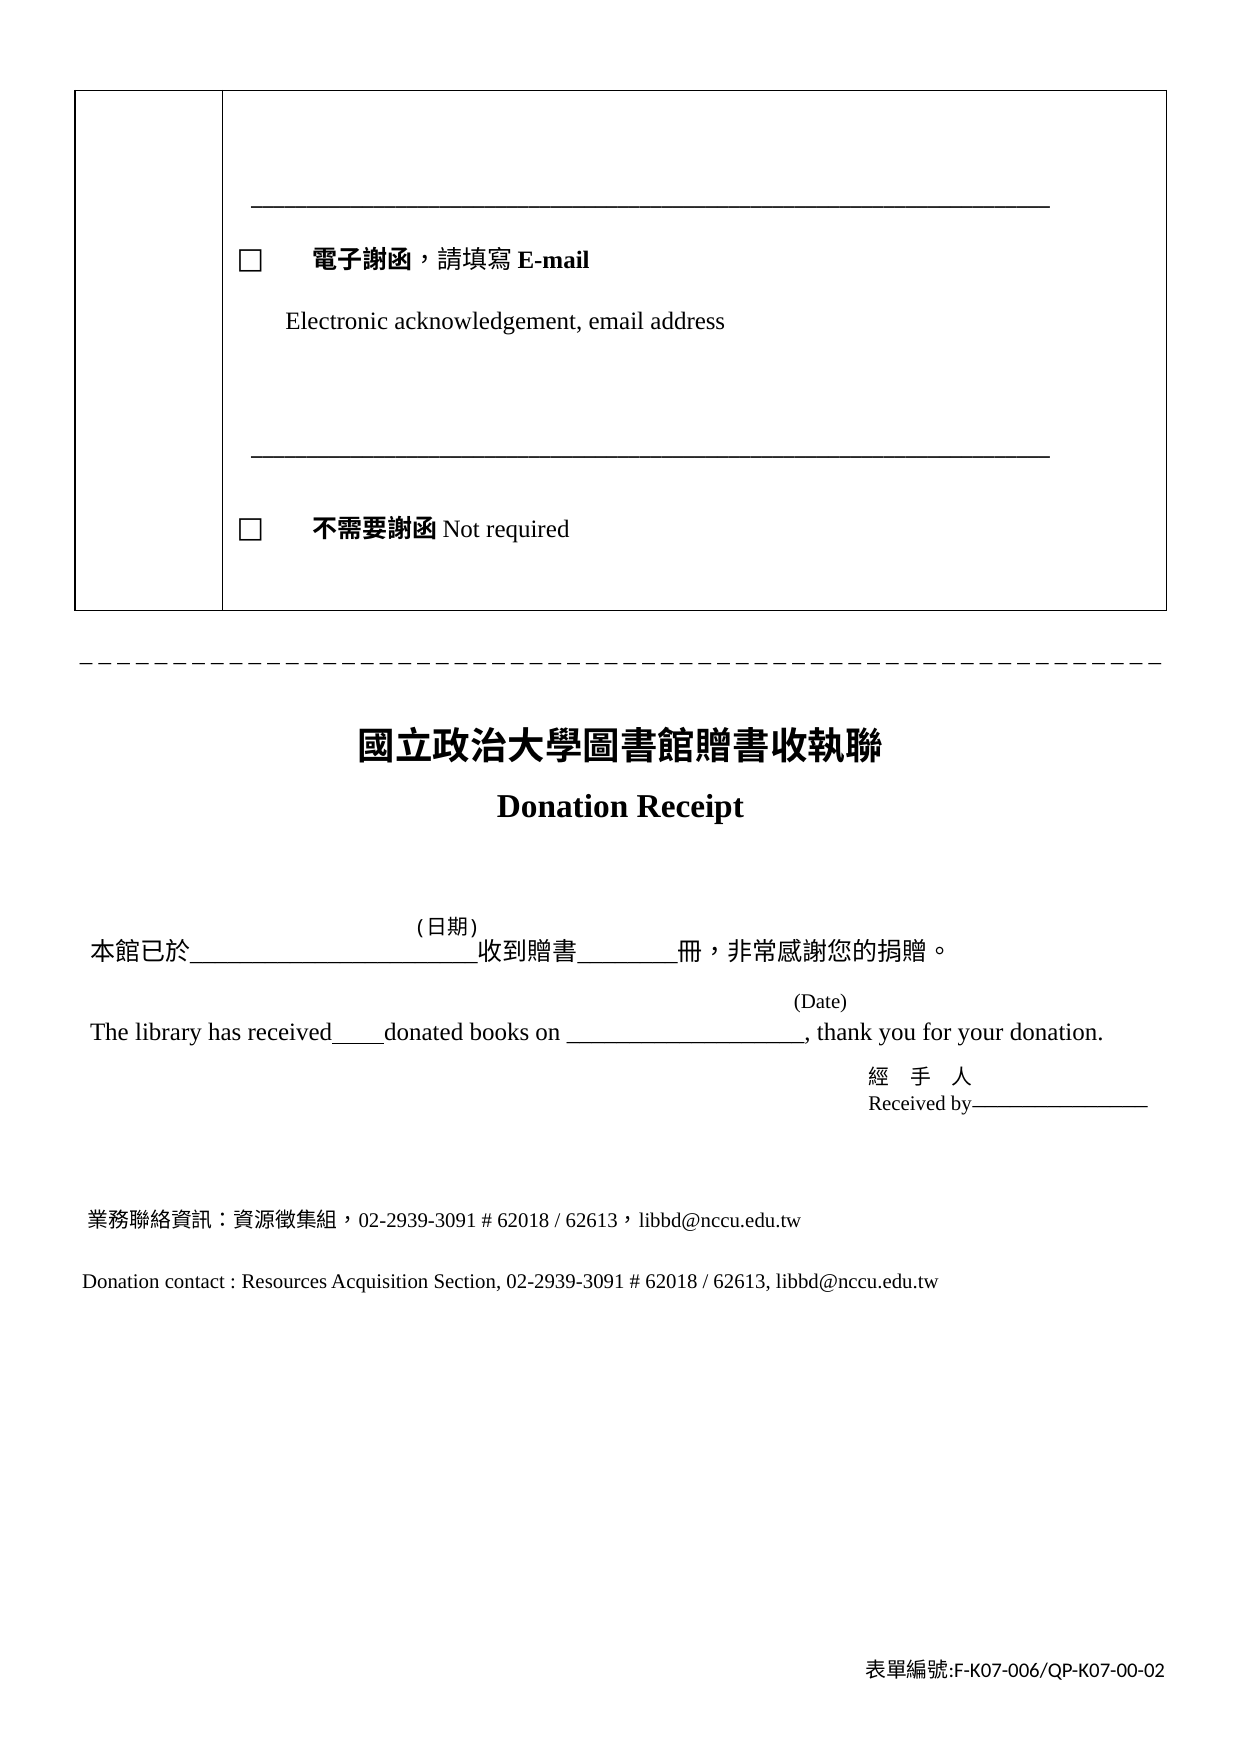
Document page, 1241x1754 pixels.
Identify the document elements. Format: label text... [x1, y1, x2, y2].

text 經 手 人 Received by______________ [868, 1060, 1161, 1115]
text The library has received donated books on ___________________, thank you for your donation. [75, 982, 1165, 1052]
text 國立政治大學圖書館贈書收執聯 [75, 702, 1165, 764]
text _ _ _ _ _ _ _ _ _ _ _ _ _ _ _ _ _ _ _ _ _ _ _ _ _ _ _ _ _ _ _ _ _ _ _ _ _ _ _ _ _ _ _ _ _ _ _ _ _ _ _ _ _ _ _ _ _ _ [75, 611, 1165, 673]
table_cell [76, 91, 222, 609]
text (Date) [794, 989, 854, 1013]
text Donation Receipt [75, 764, 1165, 827]
text Donation contact : Resources Acquisition Section, 02-2939-3091 # 62018 / 62613, libbd@nccu.edu.tw [75, 1239, 1165, 1302]
text 業務聯絡資訊：資源徵集組，02-2939-3091 # 62018 / 62613，libbd@nccu.edu.tw [75, 1177, 853, 1239]
text (日期) [413, 911, 509, 941]
table_cell ________________________________________________________________________ 電子謝函，請填寫E-mail Electronic acknowledgement, email address ________________________________________________________________________ 不需要謝函Not required [223, 91, 1166, 609]
text 本館已於_______________________收到贈書­­­­________冊，非常感謝您的捐贈。 [75, 903, 1165, 971]
